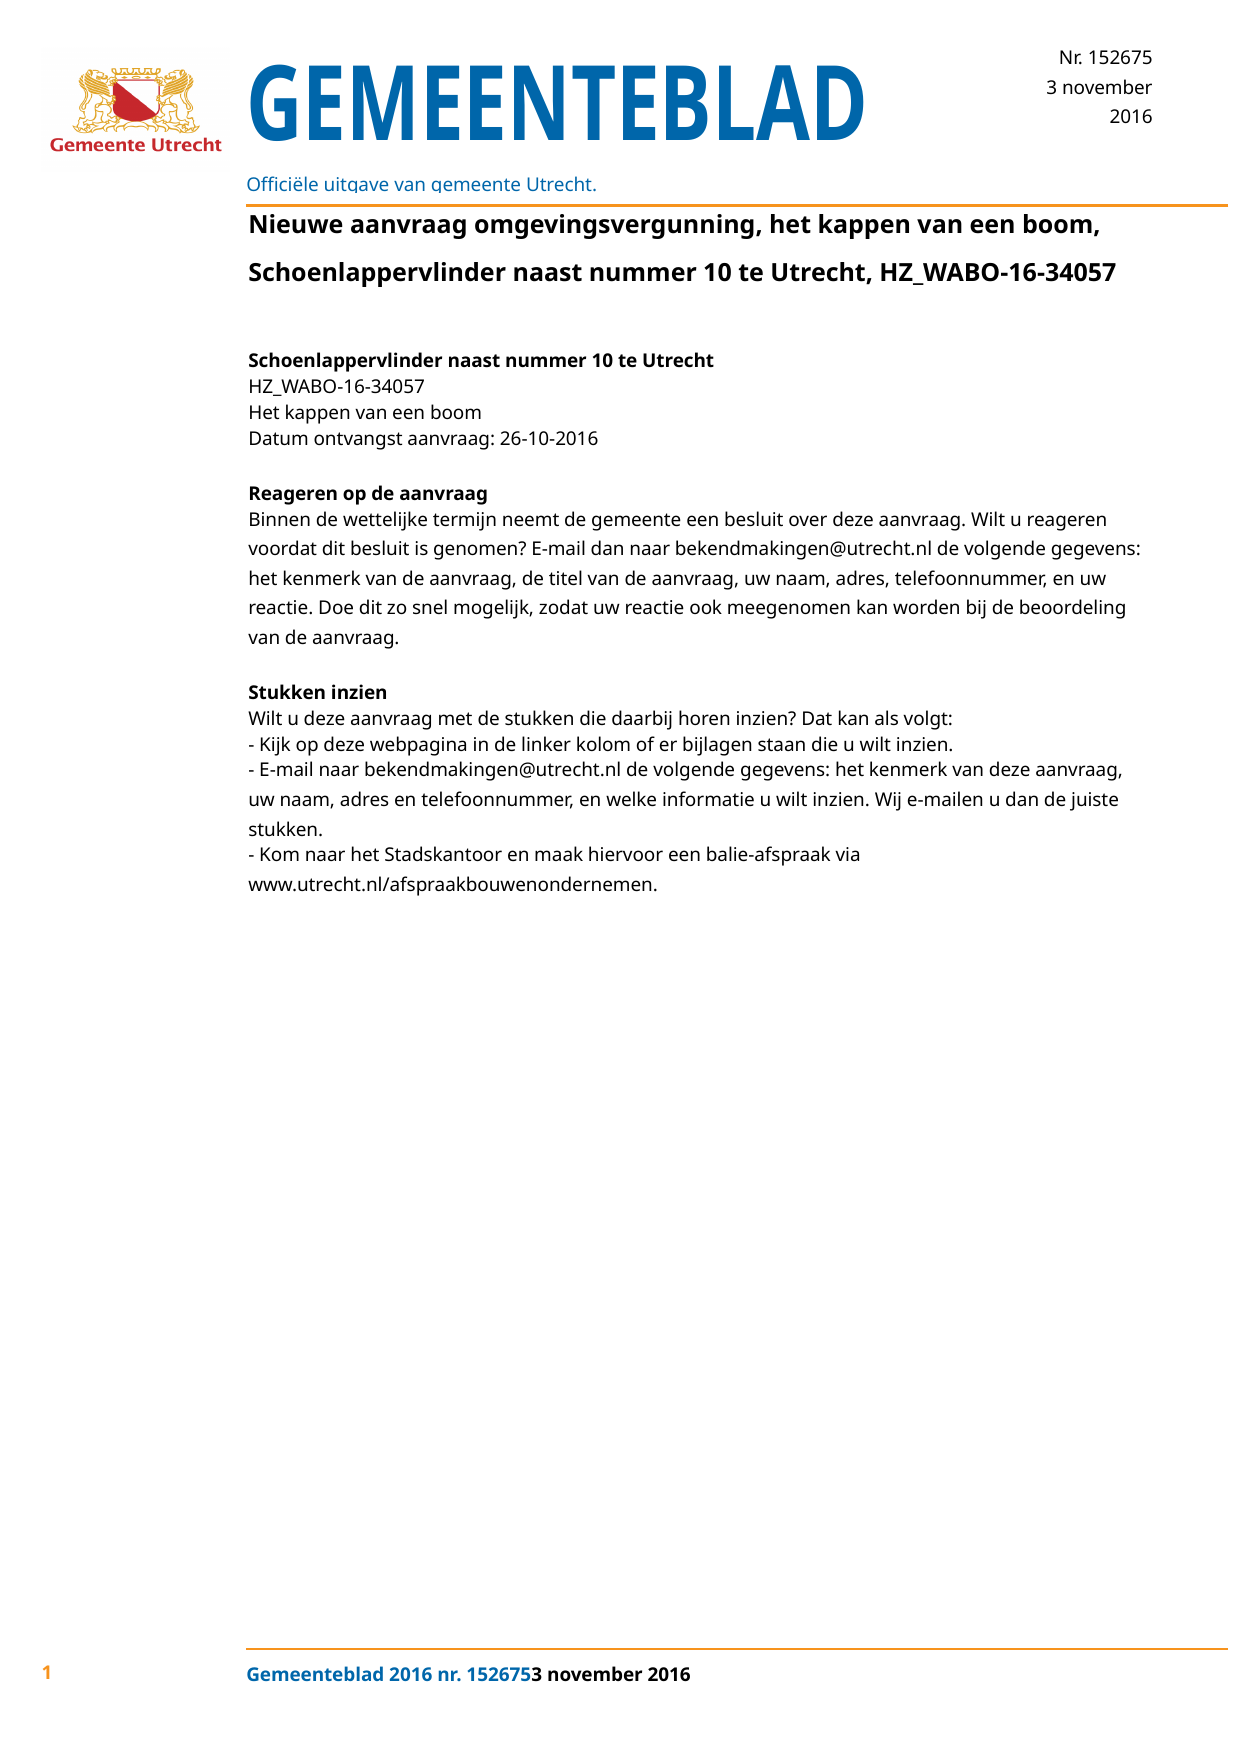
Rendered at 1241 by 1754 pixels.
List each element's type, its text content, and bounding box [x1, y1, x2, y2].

table_cell Binnen de wettelijke termijn neemt de gemeente een besluit over deze aanvraag. Wilt u reageren voordat dit besluit is genomen? E-mail dan naar bekendmakingen@utrecht.nl de volgende gegevens: het kenmerk van de aanvraag, de titel van de aanvraag, uw naam, adres, telefoonnummer, en uw reactie. Doe dit zo snel mogelijk, zodat uw reactie ook meegenomen kan worden bij de beoordeling van de aanvraag. [248, 506, 1152, 679]
table_cell Datum ontvangst aanvraag: 26-10-2016 [248, 425, 1152, 480]
table_cell Reageren op de aanvraag [248, 480, 1152, 506]
text Nieuwe aanvraag omgevingsvergunning, het kappen van een boom, Schoenlappervlinder naast nummer 10 te Utrecht, HZ_WABO-16-34057 [248, 207, 1152, 288]
table_cell Wilt u deze aanvraag met de stukken die daarbij horen inzien? Dat kan als volgt: [248, 705, 1152, 731]
picture [41, 47, 231, 172]
table_cell - E-mail naar bekendmakingen@utrecht.nl de volgende gegevens: het kenmerk van deze aanvraag, uw naam, adres en telefoonnummer, en welke informatie u wilt inzien. Wij e-mailen u dan de juiste stukken. [248, 757, 1152, 842]
table_cell - Kijk op deze webpagina in de linker kolom of er bijlagen staan die u wilt inzien. [248, 731, 1152, 757]
table_cell Het kappen van een boom [248, 399, 1152, 425]
table_cell Stukken inzien [248, 680, 1152, 705]
table_cell - Kom naar het Stadskantoor en maak hiervoor een balie-afspraak via www.utrecht.nl/afspraakbouwenondernemen. [248, 842, 1152, 897]
table_cell HZ_WABO-16-34057 [248, 373, 1152, 399]
table_header Schoenlappervlinder naast nummer 10 te Utrecht [248, 348, 1152, 373]
